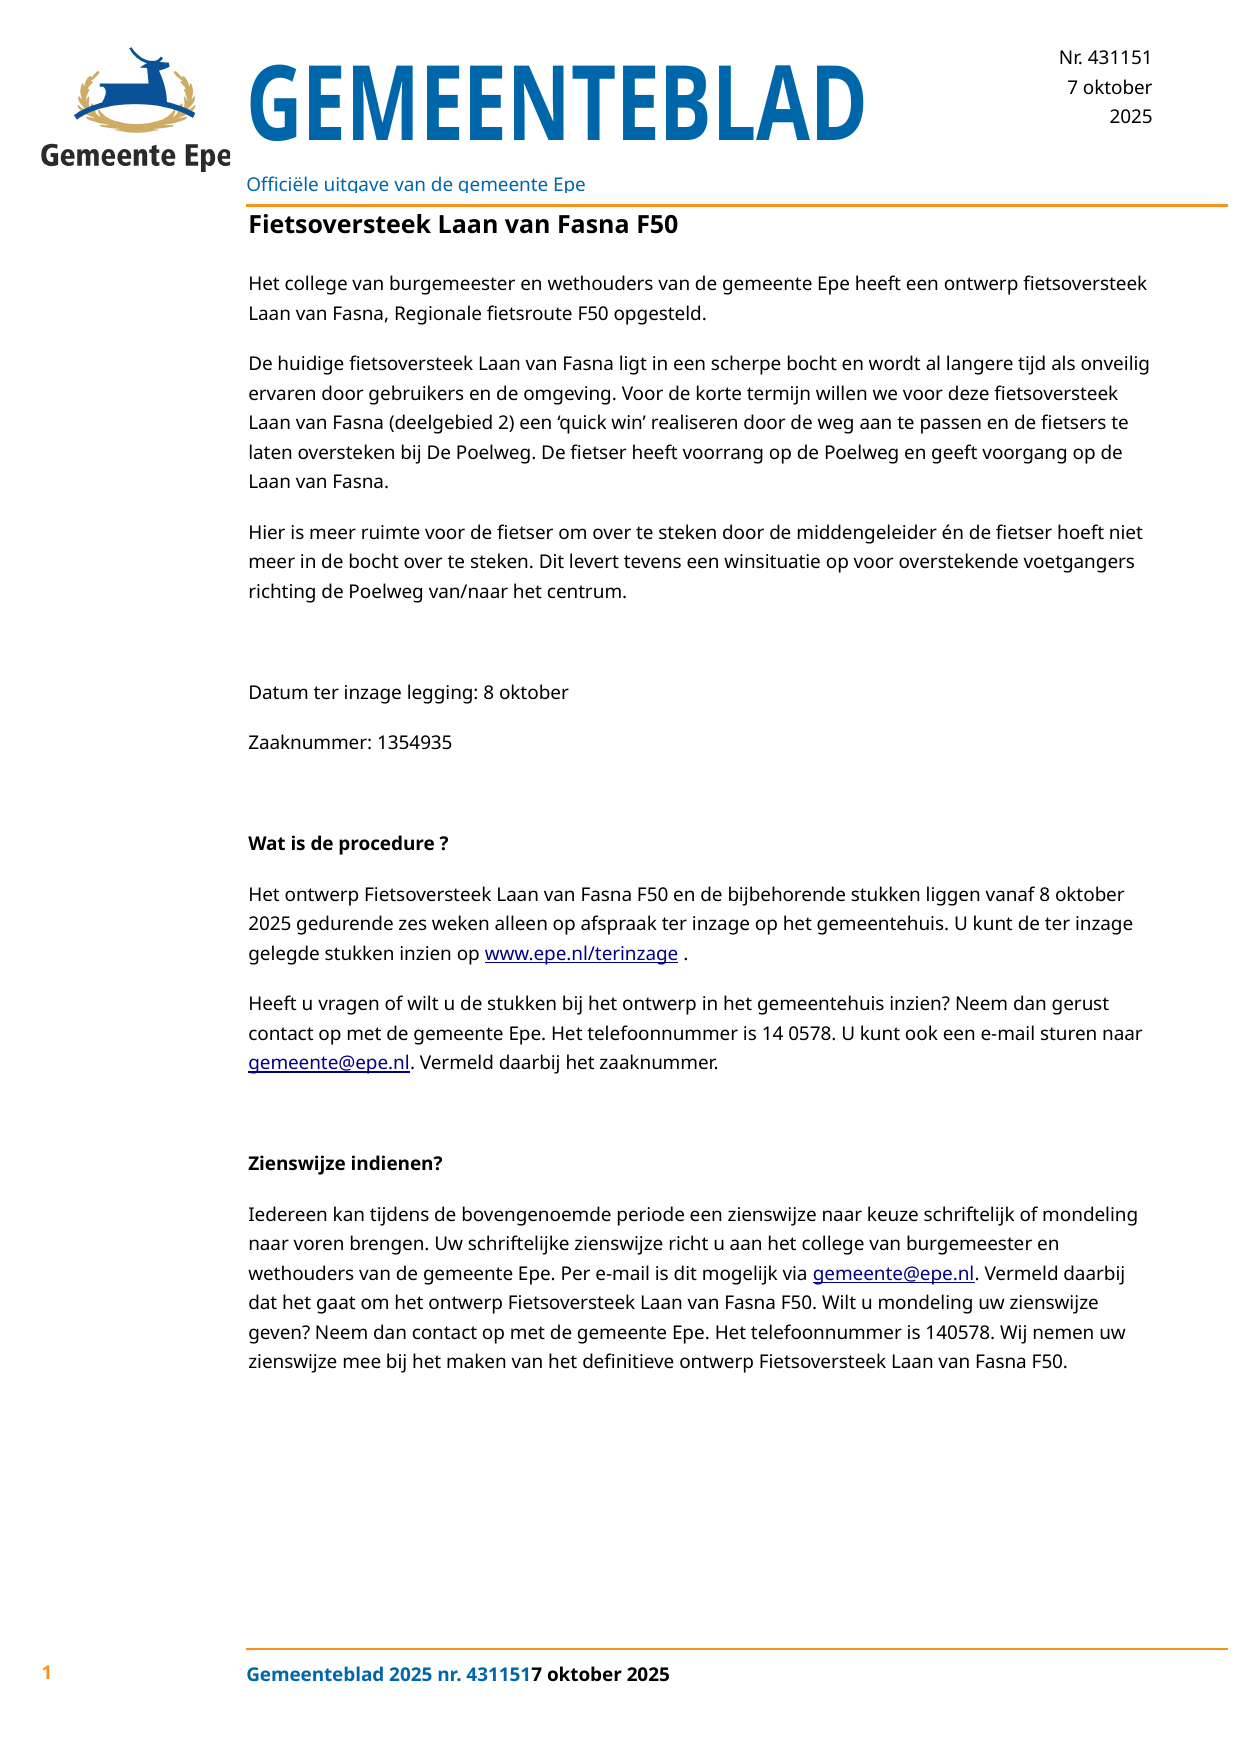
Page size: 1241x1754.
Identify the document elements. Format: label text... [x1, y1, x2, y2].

text Het ontwerp Fietsoversteek Laan van Fasna F50 en de bijbehorende stukken liggen vanaf 8 oktober 2025 gedurende zes weken alleen op afspraak ter inzage op het gemeentehuis. U kunt de ter inzage gelegde stukken inzien op www.epe.nl/terinzage . [248, 881, 1152, 966]
text Heeft u vragen of wilt u de stukken bij het ontwerp in het gemeentehuis inzien? Neem dan gerust contact op met de gemeente Epe. Het telefoonnummer is 14 0578. U kunt ook een e-mail sturen naar gemeente@epe.nl. Vermeld daarbij het zaaknummer. [248, 990, 1152, 1075]
text Zienswijze indienen? [248, 1150, 1152, 1176]
text Het college van burgemeester en wethouders van de gemeente Epe heeft een ontwerp fietsoversteek Laan van Fasna, Regionale fietsroute F50 opgesteld. [248, 270, 1152, 326]
text Iedereen kan tijdens de bovengenoemde periode een zienswijze naar keuze schriftelijk of mondeling naar voren brengen. Uw schriftelijke zienswijze richt u aan het college van burgemeester en wethouders van de gemeente Epe. Per e-mail is dit mogelijk via gemeente@epe.nl. Vermeld daarbij dat het gaat om het ontwerp Fietsoversteek Laan van Fasna F50. Wilt u mondeling uw zienswijze geven? Neem dan contact op met de gemeente Epe. Het telefoonnummer is 140578. Wij nemen uw zienswijze mee bij het maken van het definitieve ontwerp Fietsoversteek Laan van Fasna F50. [248, 1201, 1152, 1374]
text Wat is de procedure ? [248, 830, 1152, 856]
text Datum ter inzage legging: 8 oktober [248, 679, 1152, 705]
text De huidige fietsoversteek Laan van Fasna ligt in een scherpe bocht en wordt al langere tijd als onveilig ervaren door gebruikers en de omgeving. Voor de korte termijn willen we voor deze fietsoversteek Laan van Fasna (deelgebied 2) een ‘quick win’ realiseren door de weg aan te passen en de fietsers te laten oversteken bij De Poelweg. De fietser heeft voorrang op de Poelweg en geeft voorgang op de Laan van Fasna. [248, 350, 1152, 494]
text Zaaknummer: 1354935 [248, 729, 1152, 755]
text Hier is meer ruimte voor de fietser om over te steken door de middengeleider én de fietser hoeft niet meer in de bocht over te steken. Dit levert tevens een winsituatie op voor overstekende voetgangers richting de Poelweg van/naar het centrum. [248, 519, 1152, 604]
text Fietsoversteek Laan van Fasna F50 [248, 207, 1152, 241]
picture [41, 47, 231, 172]
